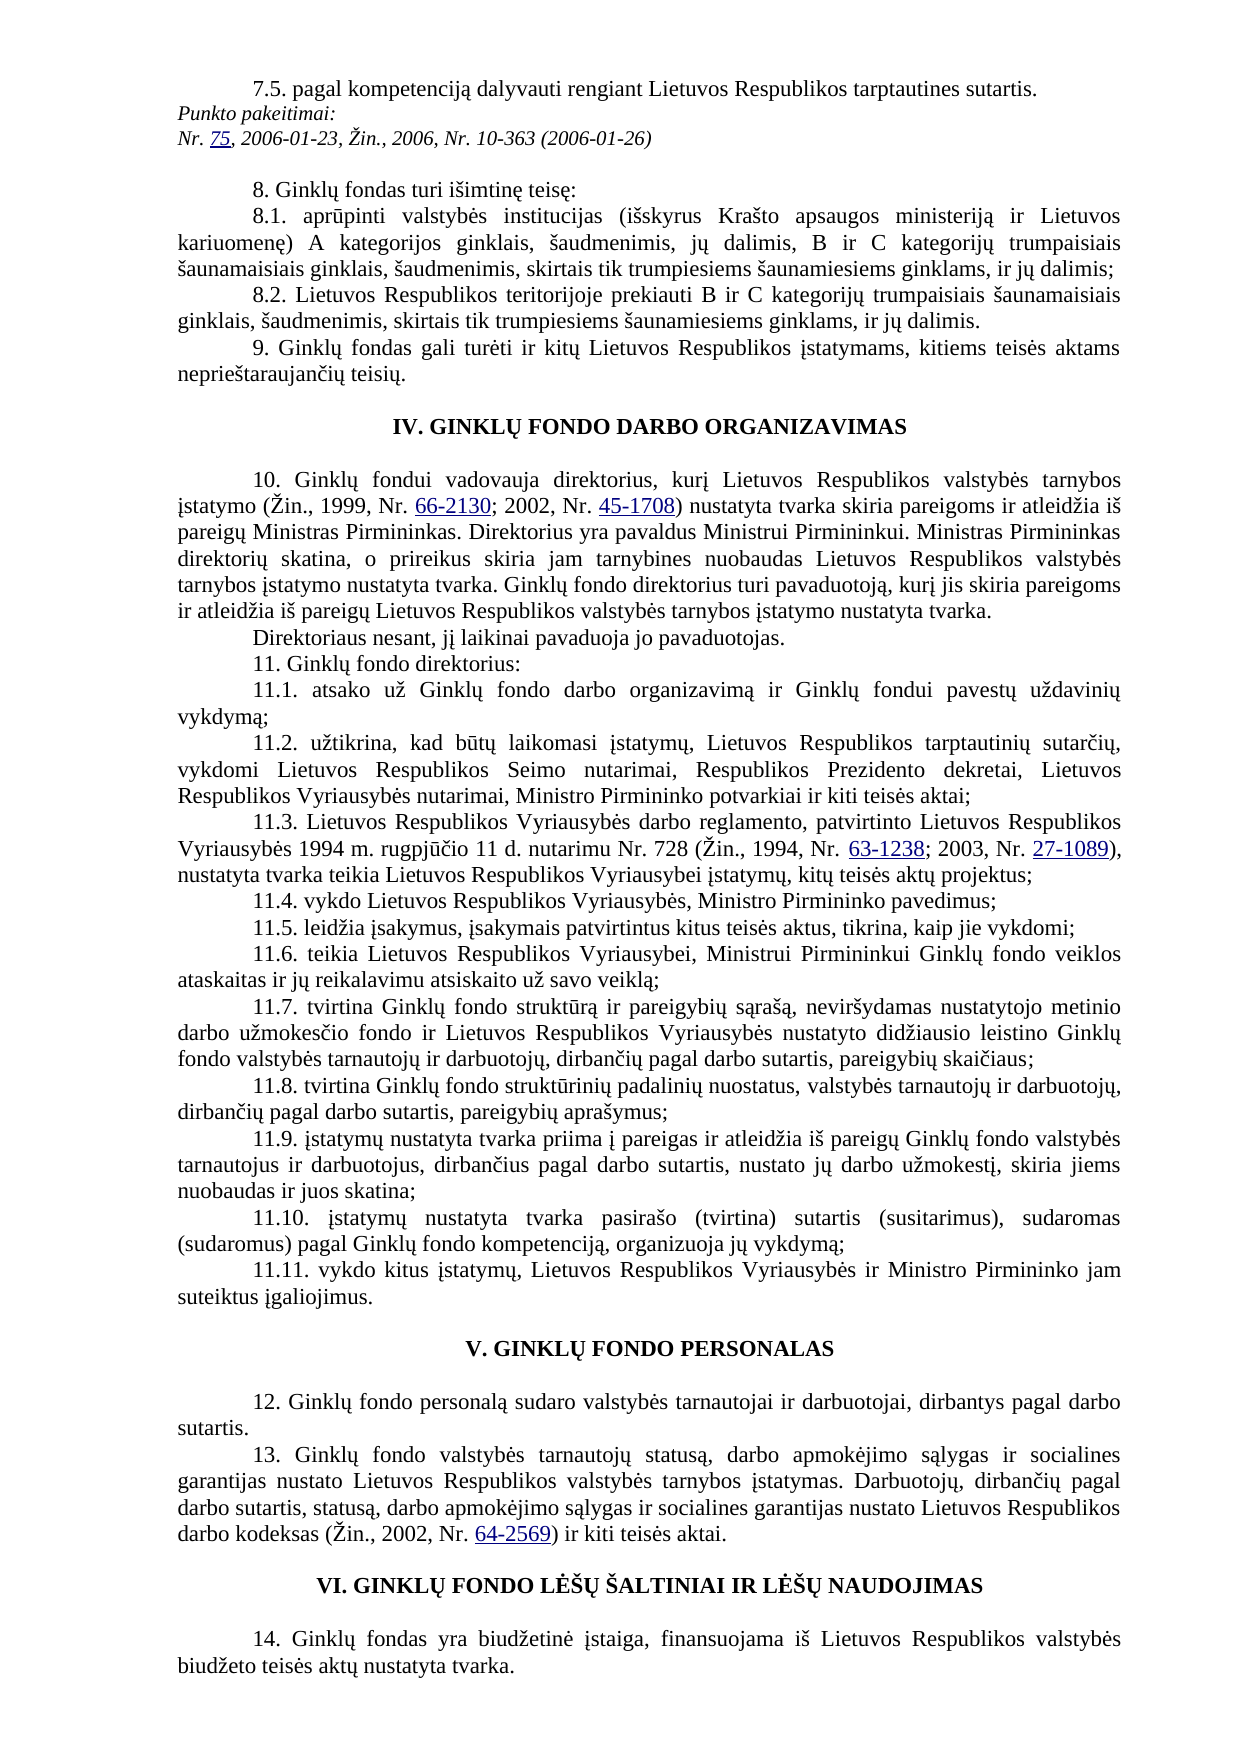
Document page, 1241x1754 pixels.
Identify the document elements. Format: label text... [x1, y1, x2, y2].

text 11. Ginklų fondo direktorius: [177, 650, 1122, 677]
text Direktoriaus nesant, jį laikinai pavaduoja jo pavaduotojas. [177, 624, 1122, 650]
text 11.10. įstatymų nustatyta tvarka pasirašo (tvirtina) sutartis (susitarimus), sudaromas (sudaromus) pagal Ginklų fondo kompetenciją, organizuoja jų vykdymą; [177, 1204, 1122, 1256]
text 14. Ginklų fondas yra biudžetinė įstaiga, finansuojama iš Lietuvos Respublikos valstybės biudžeto teisės aktų nustatyta tvarka. [177, 1625, 1122, 1678]
subtitle IV. GINKLŲ FONDO DARBO ORGANIZAVIMAS [177, 413, 1122, 439]
text Nr. 75, 2006-01-23, Žin., 2006, Nr. 10-363 (2006-01-26) [177, 125, 1122, 149]
text 11.8. tvirtina Ginklų fondo struktūrinių padalinių nuostatus, valstybės tarnautojų ir darbuotojų, dirbančių pagal darbo sutartis, pareigybių aprašymus; [177, 1072, 1122, 1124]
text 13. Ginklų fondo valstybės tarnautojų statusą, darbo apmokėjimo sąlygas ir socialines garantijas nustato Lietuvos Respublikos valstybės tarnybos įstatymas. Darbuotojų, dirbančių pagal darbo sutartis, statusą, darbo apmokėjimo sąlygas ir socialines garantijas nustato Lietuvos Respublikos darbo kodeksas (Žin., 2002, Nr. 64-2569) ir kiti teisės aktai. [177, 1441, 1122, 1546]
text 11.2. užtikrina, kad būtų laikomasi įstatymų, Lietuvos Respublikos tarptautinių sutarčių, vykdomi Lietuvos Respublikos Seimo nutarimai, Respublikos Prezidento dekretai, Lietuvos Respublikos Vyriausybės nutarimai, Ministro Pirmininko potvarkiai ir kiti teisės aktai; [177, 729, 1122, 808]
text 12. Ginklų fondo personalą sudaro valstybės tarnautojai ir darbuotojai, dirbantys pagal darbo sutartis. [177, 1388, 1122, 1441]
text 11.9. įstatymų nustatyta tvarka priima į pareigas ir atleidžia iš pareigų Ginklų fondo valstybės tarnautojus ir darbuotojus, dirbančius pagal darbo sutartis, nustato jų darbo užmokestį, skiria jiems nuobaudas ir juos skatina; [177, 1124, 1122, 1204]
text VI. GINKLŲ FONDO LĖŠŲ ŠALTINIAI IR LĖŠŲ NAUDOJIMAS [177, 1573, 1122, 1599]
text 11.1. atsako už Ginklų fondo darbo organizavimą ir Ginklų fondui pavestų uždavinių vykdymą; [177, 677, 1122, 729]
text 7.5. pagal kompetenciją dalyvauti rengiant Lietuvos Respublikos tarptautines sutartis. [177, 75, 1122, 101]
text 8.2. Lietuvos Respublikos teritorijoje prekiauti B ir C kategorijų trumpaisiais šaunamaisiais ginklais, šaudmenimis, skirtais tik trumpiesiems šaunamiesiems ginklams, ir jų dalimis. [177, 281, 1122, 334]
text Punkto pakeitimai: [177, 101, 1122, 125]
text 11.7. tvirtina Ginklų fondo struktūrą ir pareigybių sąrašą, neviršydamas nustatytojo metinio darbo užmokesčio fondo ir Lietuvos Respublikos Vyriausybės nustatyto didžiausio leistino Ginklų fondo valstybės tarnautojų ir darbuotojų, dirbančių pagal darbo sutartis, pareigybių skaičiaus; [177, 993, 1122, 1072]
text 9. Ginklų fondas gali turėti ir kitų Lietuvos Respublikos įstatymams, kitiems teisės aktams neprieštaraujančių teisių. [177, 334, 1122, 387]
text 8.1. aprūpinti valstybės institucijas (išskyrus Krašto apsaugos ministeriją ir Lietuvos kariuomenę) A kategorijos ginklais, šaudmenimis, jų dalimis, B ir C kategorijų trumpaisiais šaunamaisiais ginklais, šaudmenimis, skirtais tik trumpiesiems šaunamiesiems ginklams, ir jų dalimis; [177, 202, 1122, 281]
text 11.4. vykdo Lietuvos Respublikos Vyriausybės, Ministro Pirmininko pavedimus; [177, 887, 1122, 914]
text 8. Ginklų fondas turi išimtinę teisę: [177, 176, 1122, 202]
text 11.6. teikia Lietuvos Respublikos Vyriausybei, Ministrui Pirmininkui Ginklų fondo veiklos ataskaitas ir jų reikalavimu atsiskaito už savo veiklą; [177, 940, 1122, 993]
text 10. Ginklų fondui vadovauja direktorius, kurį Lietuvos Respublikos valstybės tarnybos įstatymo (Žin., 1999, Nr. 66-2130; 2002, Nr. 45-1708) nustatyta tvarka skiria pareigoms ir atleidžia iš pareigų Ministras Pirmininkas. Direktorius yra pavaldus Ministrui Pirmininkui. Ministras Pirmininkas direktorių skatina, o prireikus skiria jam tarnybines nuobaudas Lietuvos Respublikos valstybės tarnybos įstatymo nustatyta tvarka. Ginklų fondo direktorius turi pavaduotoją, kurį jis skiria pareigoms ir atleidžia iš pareigų Lietuvos Respublikos valstybės tarnybos įstatymo nustatyta tvarka. [177, 466, 1122, 624]
text 11.3. Lietuvos Respublikos Vyriausybės darbo reglamento, patvirtinto Lietuvos Respublikos Vyriausybės 1994 m. rugpjūčio 11 d. nutarimu Nr. 728 (Žin., 1994, Nr. 63-1238; 2003, Nr. 27-1089), nustatyta tvarka teikia Lietuvos Respublikos Vyriausybei įstatymų, kitų teisės aktų projektus; [177, 808, 1122, 887]
text 11.5. leidžia įsakymus, įsakymais patvirtintus kitus teisės aktus, tikrina, kaip jie vykdomi; [177, 914, 1122, 940]
subtitle V. GINKLŲ FONDO PERSONALAS [177, 1335, 1122, 1362]
text 11.11. vykdo kitus įstatymų, Lietuvos Respublikos Vyriausybės ir Ministro Pirmininko jam suteiktus įgaliojimus. [177, 1256, 1122, 1309]
